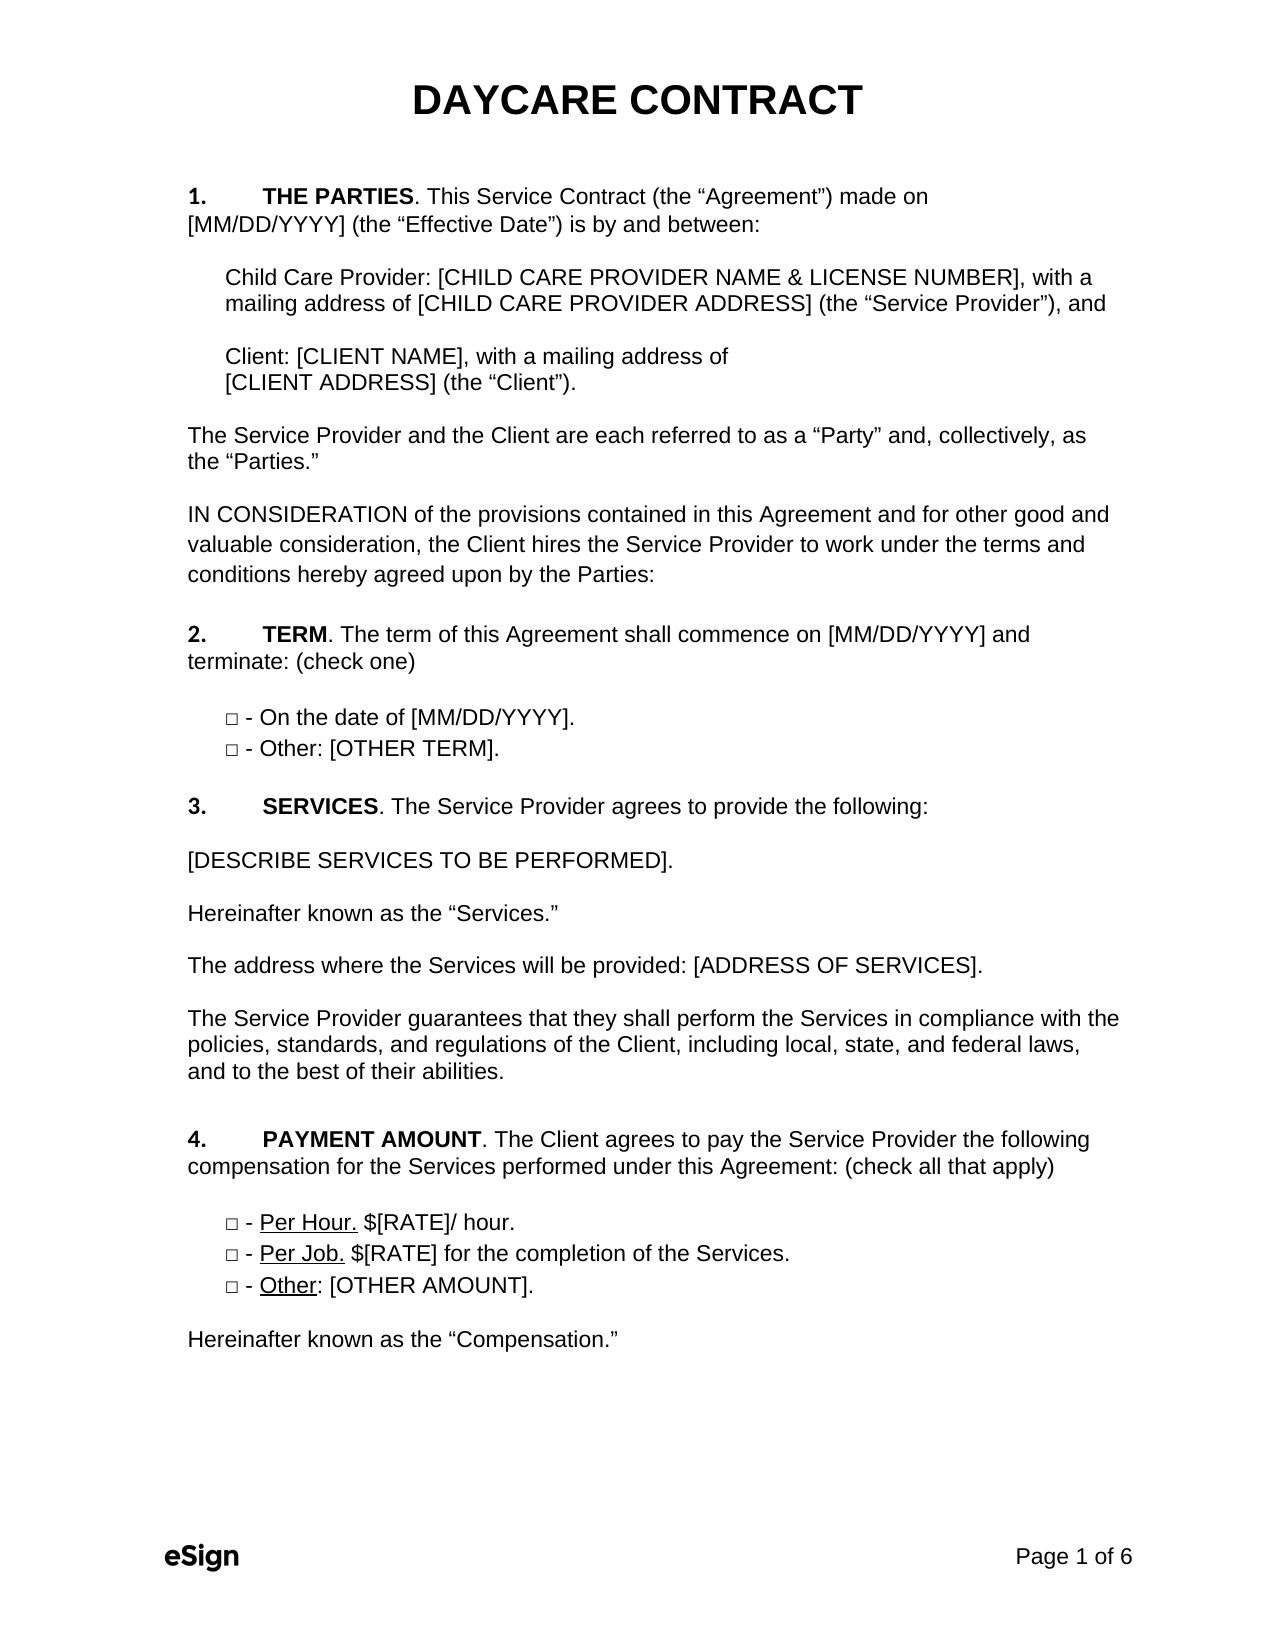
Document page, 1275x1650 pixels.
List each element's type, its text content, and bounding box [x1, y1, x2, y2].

list THE PARTIES. This Service Contract (the “Agreement”) made on [187, 180, 1125, 211]
list [CLIENT ADDRESS] (the “Client”). [225, 369, 1125, 395]
text ☐ - Other: [OTHER TERM]. [225, 732, 1125, 763]
list The Service Provider and the Client are each referred to as a “Party” and, collectively, as the “Parties.” [187, 422, 1125, 474]
list PAYMENT AMOUNT. The Client agrees to pay the Service Provider the following compensation for the Services performed under this Agreement: (check all that apply) [187, 1123, 1125, 1180]
text ☐ - Other: [OTHER AMOUNT]. [225, 1268, 1125, 1300]
list The address where the Services will be provided: [ADDRESS OF SERVICES]. [187, 952, 1125, 978]
list The Service Provider guarantees that they shall perform the Services in compliance with the policies, standards, and regulations of the Client, including local, state, and federal laws, and to the best of their abilities. [187, 1005, 1125, 1084]
list TERM. The term of this Agreement shall commence on [MM/DD/YYYY] and terminate: (check one) [187, 618, 1125, 675]
list Client: [CLIENT NAME], with a mailing address of [225, 343, 1125, 369]
text [DESCRIBE SERVICES TO BE PERFORMED]. [187, 847, 1125, 873]
text Hereinafter known as the “Compensation.” [187, 1326, 1125, 1405]
text DAYCARE CONTRACT [150, 75, 1125, 123]
list Hereinafter known as the “Services.” [187, 899, 1125, 926]
text ☐ - Per Job. $[RATE] for the completion of the Services. [225, 1237, 1125, 1268]
list [MM/DD/YYYY] (the “Effective Date”) is by and between: [187, 211, 1125, 237]
text ☐ - Per Hour. $[RATE]/ hour. [225, 1206, 1125, 1237]
text ☐ - On the date of [MM/DD/YYYY]. [225, 701, 1125, 732]
list Child Care Provider: [CHILD CARE PROVIDER NAME & LICENSE NUMBER], with a mailing address of [CHILD CARE PROVIDER ADDRESS] (the “Service Provider”), and [225, 264, 1125, 316]
list IN CONSIDERATION of the provisions contained in this Agreement and for other good and valuable consideration, the Client hires the Service Provider to work under the terms and conditions hereby agreed upon by the Parties: [187, 501, 1125, 588]
list SERVICES. The Service Provider agrees to provide the following: [187, 790, 1125, 820]
